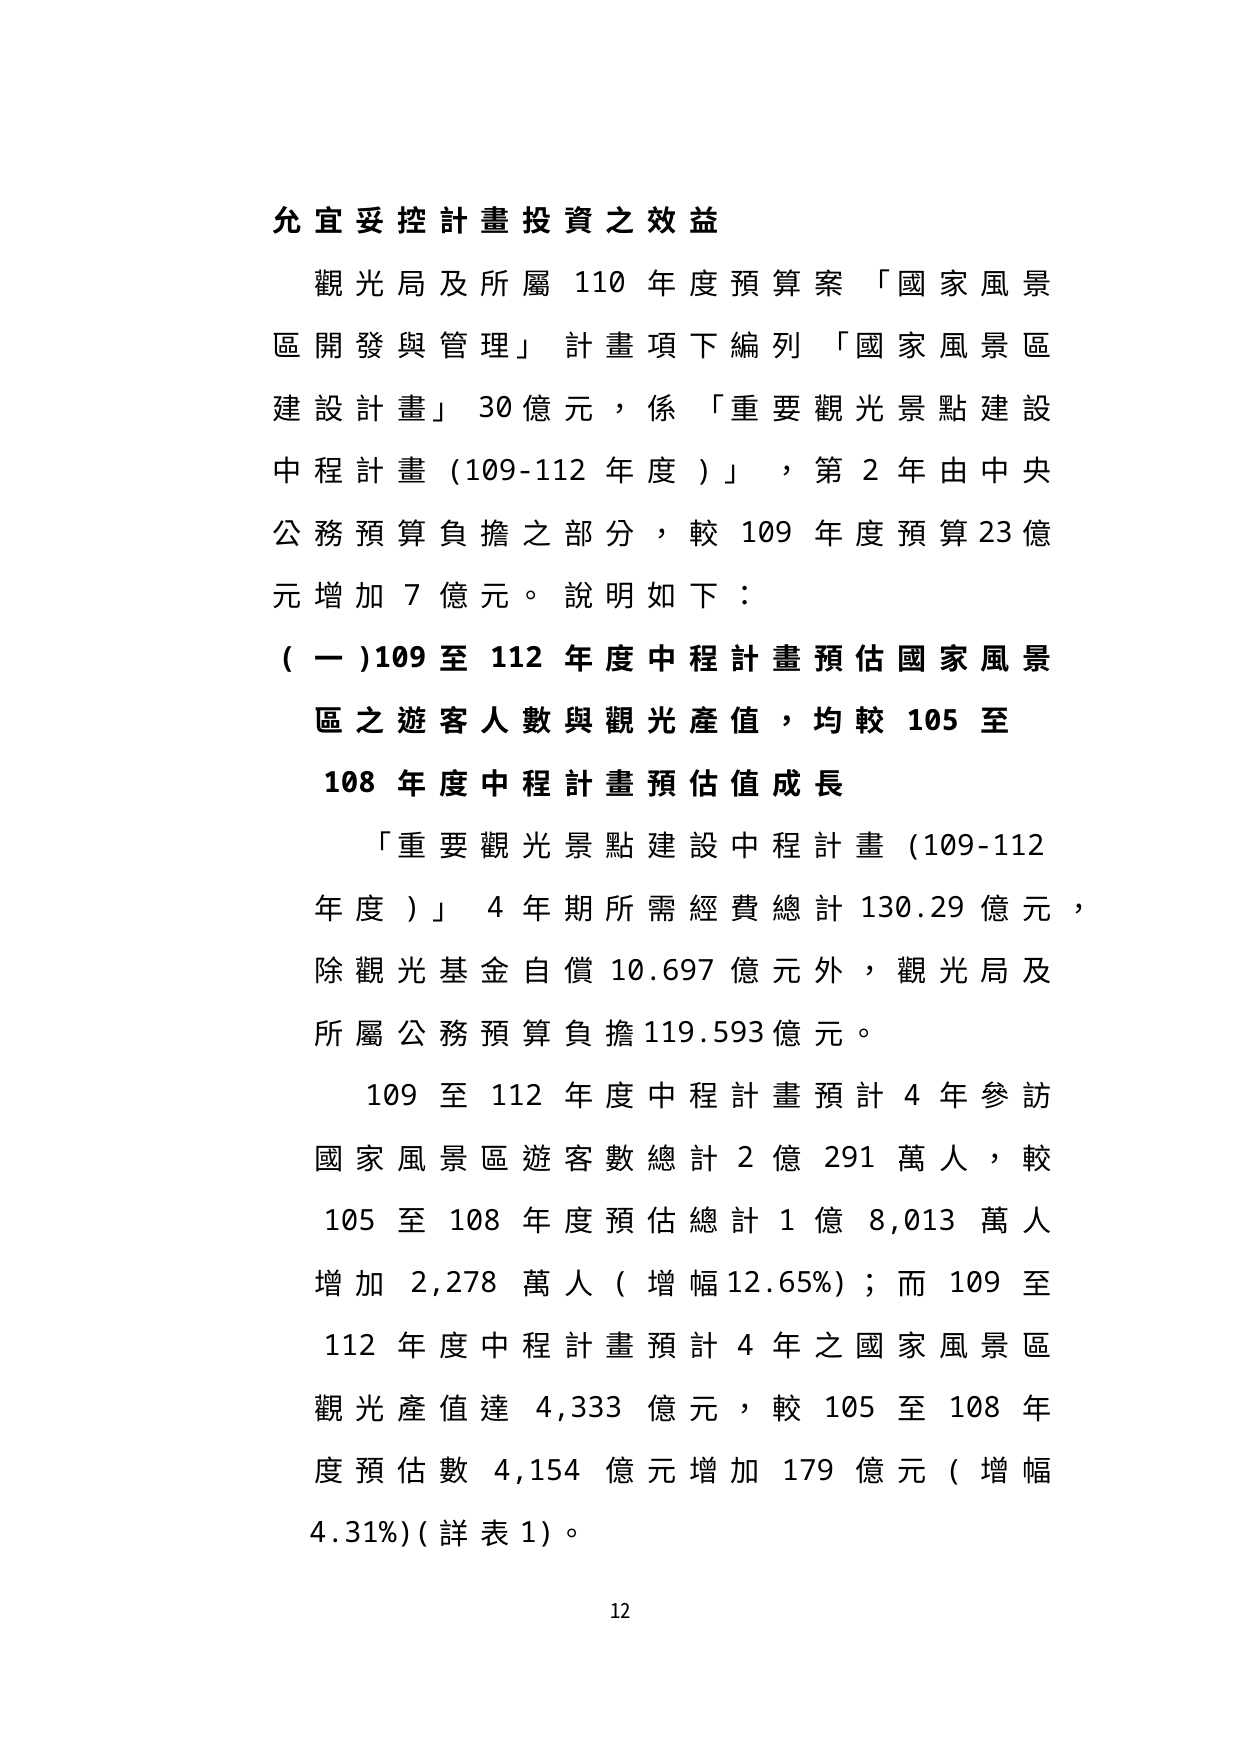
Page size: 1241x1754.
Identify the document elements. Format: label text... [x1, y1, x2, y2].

text (一)109至112年度中程計畫預估國家風景區之遊客人數與觀光產值，均較105至108年度中程計畫預估值成長 [242, 615, 1058, 802]
text 二、重要觀光景點建設中程計畫(109-112年度)預估國家風景區到訪遊客數與觀光產值均增加，惟收支比與自償率卻較上一期計畫減少，允宜妥控計畫投資之效益 [183, 177, 1058, 240]
text 「重要觀光景點建設中程計畫(109-112年度)」4年期所需經費總計130.29億元，除觀光基金自償10.697億元外，觀光局及所屬公務預算負擔119.593億元。 [271, 802, 1058, 1052]
text 109至112年度中程計畫預計4年參訪國家風景區遊客數總計2億291萬人，較105至108年度預估總計1億8,013萬人增加2,278萬人(增幅12.65%)；而109至112年度中程計畫預計4年之國家風景區觀光產值達4,333億元，較105至108年度預估數4,154億元增加179億元(增幅4.31%)(詳表1)。 [271, 1052, 1058, 1552]
text 觀光局及所屬110年度預算案「國家風景區開發與管理」計畫項下編列「國家風景區建設計畫」30億元，係「重要觀光景點建設中程計畫(109-112年度)」，第2年由中央公務預算負擔之部分，較109年度預算23億元增加7億元。說明如下： [242, 240, 1058, 615]
